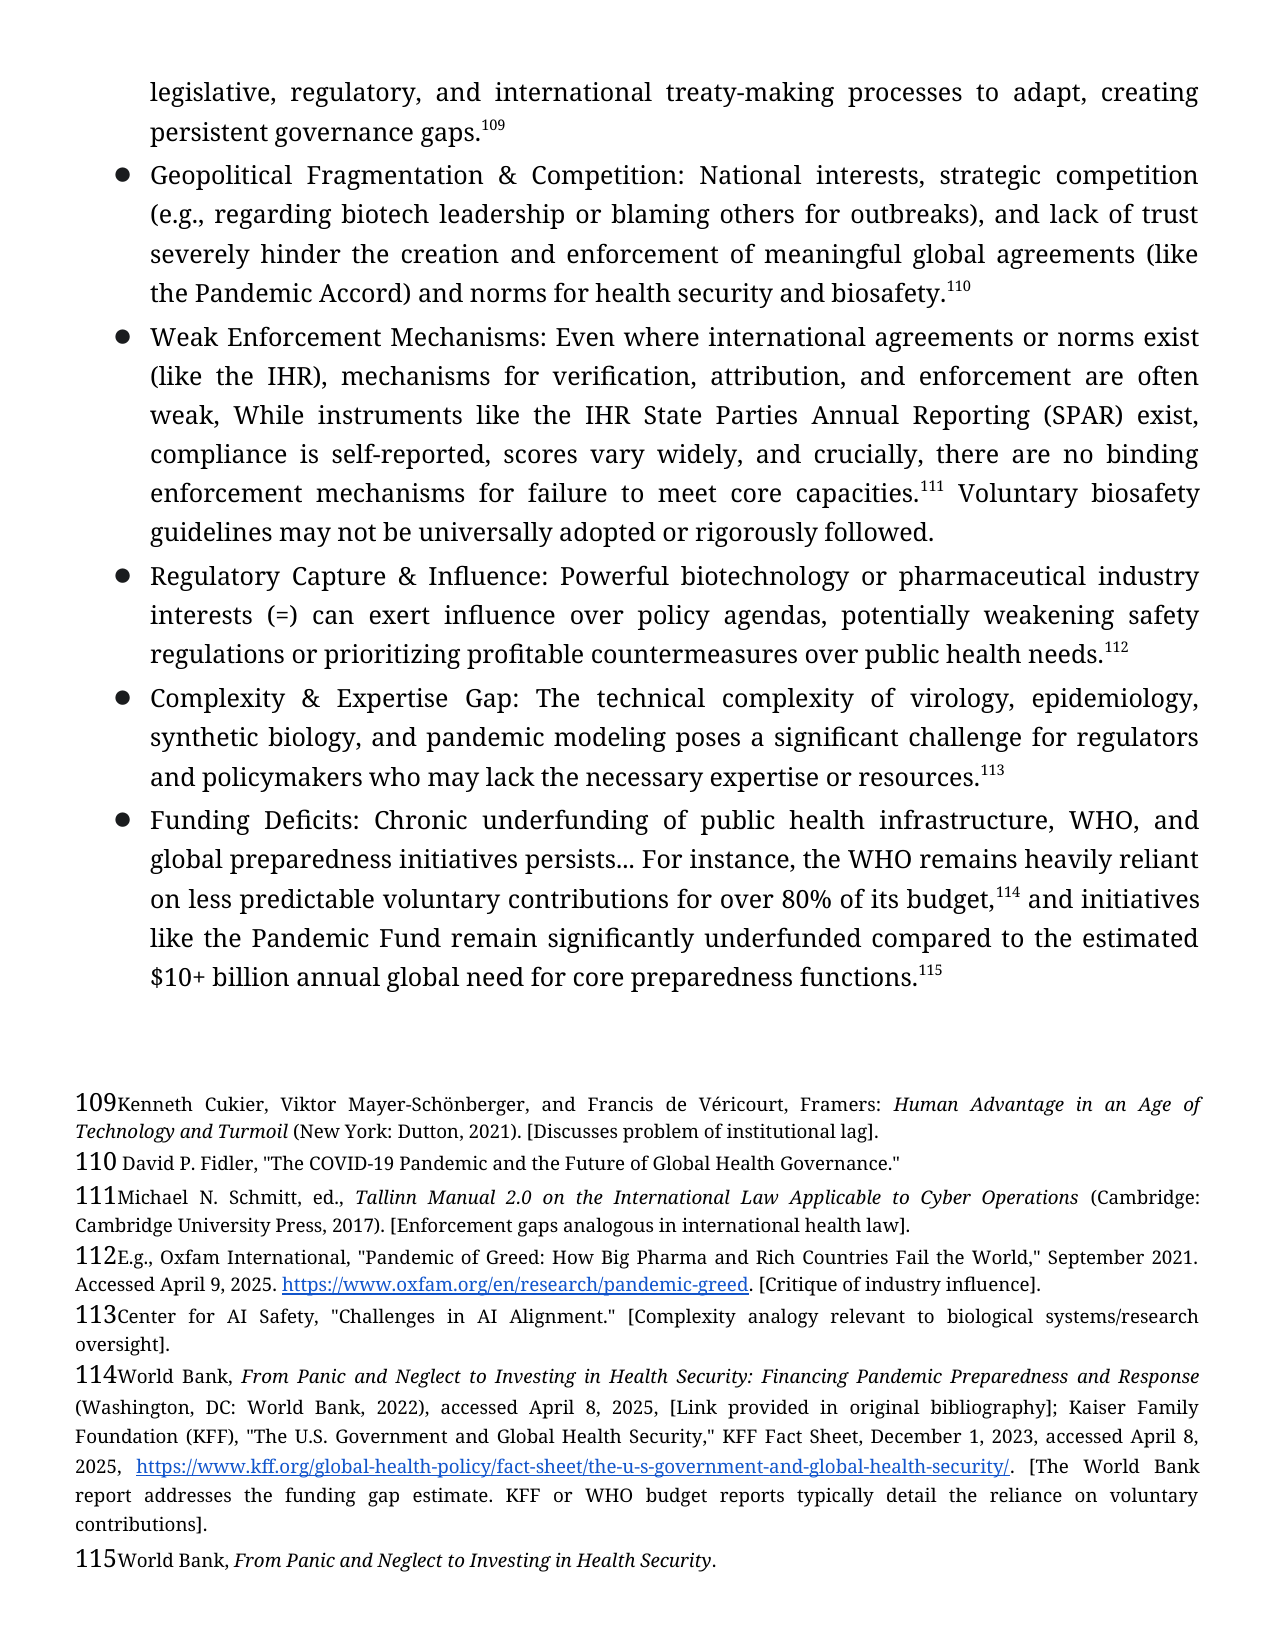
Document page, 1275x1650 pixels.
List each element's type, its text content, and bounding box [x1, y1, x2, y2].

list David P. Fidler, "The COVID-19 Pandemic and the Future of Global Health Governance." [75, 1144, 1200, 1178]
list Regulatory Capture & Influence: Powerful biotechnology or pharmaceutical industry interests (=) can exert influence over policy agendas, potentially weakening safety regulations or prioritizing profitable countermeasures over public health needs. [112, 554, 1200, 671]
list Weak Enforcement Mechanisms: Even where international agreements or norms exist (like the IHR), mechanisms for verification, attribution, and enforcement are often weak, While instruments like the IHR State Parties Annual Reporting (SPAR) exist, compliance is self-reported, scores vary widely, and crucially, there are no binding enforcement mechanisms for failure to meet core capacities. Voluntary biosafety guidelines may not be universally adopted or rigorously followed. [112, 314, 1200, 549]
list Kenneth Cukier, Viktor Mayer-Schönberger, and Francis de Véricourt, Framers: Human Advantage in an Age of Technology and Turmoil (New York: Dutton, 2021). [Discusses problem of institutional lag]. [75, 1084, 1200, 1144]
list Center for AI Safety, "Challenges in AI Alignment." [Complexity analogy relevant to biological systems/research oversight]. [75, 1297, 1200, 1357]
list World Bank, From Panic and Neglect to Investing in Health Security. [75, 1541, 1200, 1575]
list Michael N. Schmitt, ed., Tallinn Manual 2.0 on the International Law Applicable to Cyber Operations (Cambridge: Cambridge University Press, 2017). [Enforcement gaps analogous in international health law]. [75, 1178, 1200, 1238]
list legislative, regulatory, and international treaty-making processes to adapt, creating persistent governance gaps. [112, 75, 1200, 148]
list Complexity & Expertise Gap: The technical complexity of virology, epidemiology, synthetic biology, and pandemic modeling poses a significant challenge for regulators and policymakers who may lack the necessary expertise or resources. [112, 676, 1200, 793]
list Funding Deficits: Chronic underfunding of public health infrastructure, WHO, and global preparedness initiatives persists... For instance, the WHO remains heavily reliant on less predictable voluntary contributions for over 80% of its budget, and initiatives like the Pandemic Fund remain significantly underfunded compared to the estimated $10+ billion annual global need for core preparedness functions. [112, 798, 1200, 994]
list Geopolitical Fragmentation & Competition: National interests, strategic competition (e.g., regarding biotech leadership or blaming others for outbreaks), and lack of trust severely hinder the creation and enforcement of meaningful global agreements (like the Pandemic Accord) and norms for health security and biosafety. [112, 153, 1200, 309]
list World Bank, From Panic and Neglect to Investing in Health Security: Financing Pandemic Preparedness and Response (Washington, DC: World Bank, 2022), accessed April 8, 2025, [Link provided in original bibliography]; Kaiser Family Foundation (KFF), "The U.S. Government and Global Health Security," KFF Fact Sheet, December 1, 2023, accessed April 8, 2025, https://www.kff.org/global-health-policy/fact-sheet/the-u-s-government-and-global-health-security/. [The World Bank report addresses the funding gap estimate. KFF or WHO budget reports typically detail the reliance on voluntary contributions]. [75, 1357, 1200, 1537]
list E.g., Oxfam International, "Pandemic of Greed: How Big Pharma and Rich Countries Fail the World," September 2021. Accessed April 9, 2025. https://www.oxfam.org/en/research/pandemic-greed. [Critique of industry influence]. [75, 1238, 1200, 1297]
